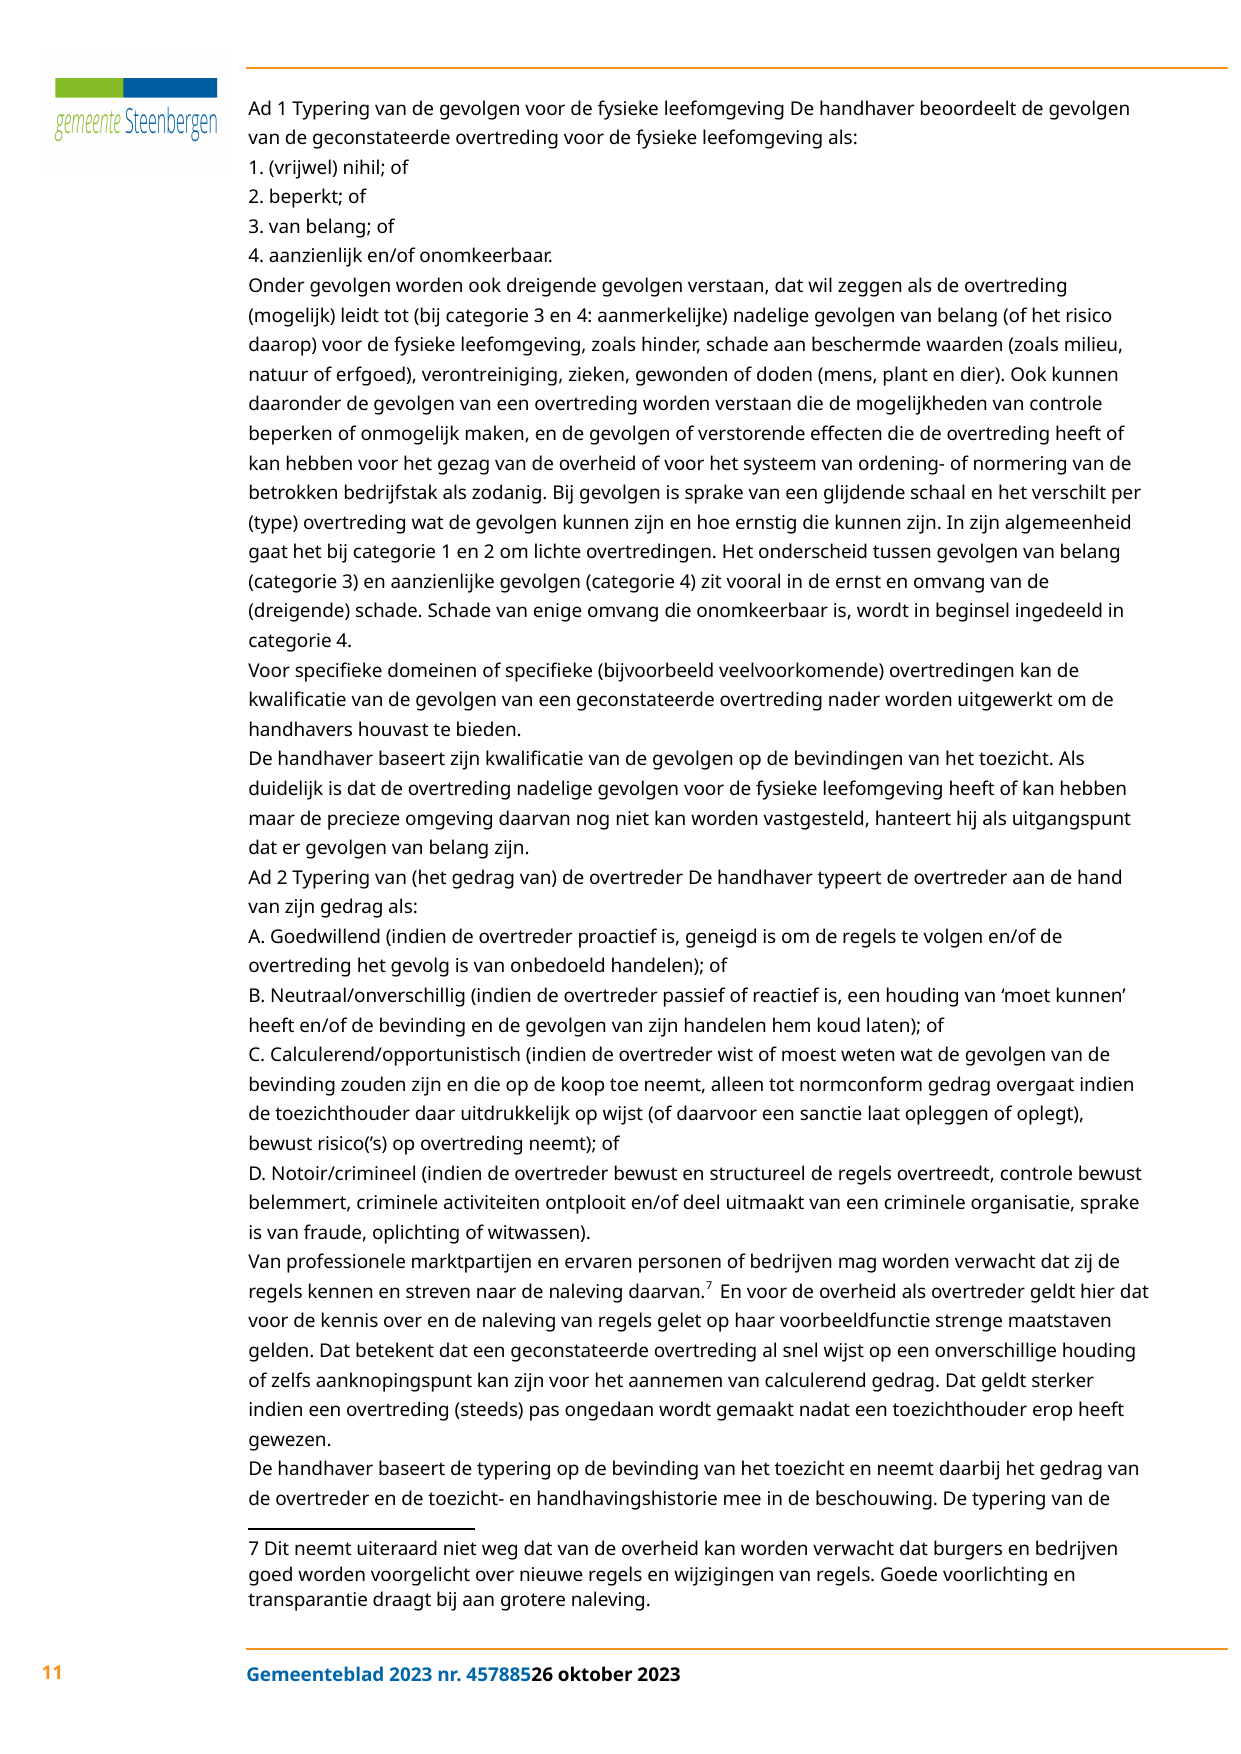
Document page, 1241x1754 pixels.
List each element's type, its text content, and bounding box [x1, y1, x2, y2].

text C. Calculerend/opportunistisch (indien de overtreder wist of moest weten wat de gevolgen van de bevinding zouden zijn en die op de koop toe neemt, alleen tot normconform gedrag overgaat indien de toezichthouder daar uitdrukkelijk op wijst (of daarvoor een sanctie laat opleggen of oplegt), bewust risico(’s) op overtreding neemt); of [248, 1041, 1152, 1156]
text B. Neutraal/onverschillig (indien de overtreder passief of reactief is, een houding van ‘moet kunnen’ heeft en/of de bevinding en de gevolgen van zijn handelen hem koud laten); of [248, 982, 1152, 1038]
text Ad 1 Typering van de gevolgen voor de fysieke leefomgeving De handhaver beoordeelt de gevolgen van de geconstateerde overtreding voor de fysieke leefomgeving als: [248, 95, 1152, 150]
text Voor specifieke domeinen of specifieke (bijvoorbeeld veelvoorkomende) overtredingen kan de kwalificatie van de gevolgen van een geconstateerde overtreding nader worden uitgewerkt om de handhavers houvast te bieden. [248, 657, 1152, 742]
text Dit neemt uiteraard niet weg dat van de overheid kan worden verwacht dat burgers en bedrijven goed worden voorgelicht over nieuwe regels en wijzigingen van regels. Goede voorlichting en transparantie draagt bij aan grotere naleving. [248, 1535, 1152, 1612]
picture [41, 47, 231, 172]
text A. Goedwillend (indien de overtreder proactief is, geneigd is om de regels te volgen en/of de overtreding het gevolg is van onbedoeld handelen); of [248, 923, 1152, 978]
text 4. aanzienlijk en/of onomkeerbaar. [248, 243, 1152, 268]
text De handhaver baseert de typering op de bevinding van het toezicht en neemt daarbij het gedrag van de overtreder en de toezicht- en handhavingshistorie mee in de beschouwing. De typering van de [248, 1456, 1152, 1511]
text 3. van belang; of [248, 213, 1152, 239]
text Ad 2 Typering van (het gedrag van) de overtreder De handhaver typeert de overtreder aan de hand van zijn gedrag als: [248, 864, 1152, 919]
text 2. beperkt; of [248, 183, 1152, 209]
text 1. (vrijwel) nihil; of [248, 154, 1152, 180]
text Onder gevolgen worden ook dreigende gevolgen verstaan, dat wil zeggen als de overtreding (mogelijk) leidt tot (bij categorie 3 en 4: aanmerkelijke) nadelige gevolgen van belang (of het risico daarop) voor de fysieke leefomgeving, zoals hinder, schade aan beschermde waarden (zoals milieu, natuur of erfgoed), verontreiniging, zieken, gewonden of doden (mens, plant en dier). Ook kunnen daaronder de gevolgen van een overtreding worden verstaan die de mogelijkheden van controle beperken of onmogelijk maken, en de gevolgen of verstorende effecten die de overtreding heeft of kan hebben voor het gezag van de overheid of voor het systeem van ordening- of normering van de betrokken bedrijfstak als zodanig. Bij gevolgen is sprake van een glijdende schaal en het verschilt per (type) overtreding wat de gevolgen kunnen zijn en hoe ernstig die kunnen zijn. In zijn algemeenheid gaat het bij categorie 1 en 2 om lichte overtredingen. Het onderscheid tussen gevolgen van belang (categorie 3) en aanzienlijke gevolgen (categorie 4) zit vooral in de ernst en omvang van de (dreigende) schade. Schade van enige omvang die onomkeerbaar is, wordt in beginsel ingedeeld in categorie 4. [248, 272, 1152, 653]
text De handhaver baseert zijn kwalificatie van de gevolgen op de bevindingen van het toezicht. Als duidelijk is dat de overtreding nadelige gevolgen voor de fysieke leefomgeving heeft of kan hebben maar de precieze omgeving daarvan nog niet kan worden vastgesteld, hanteert hij als uitgangspunt dat er gevolgen van belang zijn. [248, 746, 1152, 860]
text Van professionele marktpartijen en ervaren personen of bedrijven mag worden verwacht dat zij de regels kennen en streven naar de naleving daarvan. En voor de overheid als overtreder geldt hier dat voor de kennis over en de naleving van regels gelet op haar voorbeeldfunctie strenge maatstaven gelden. Dat betekent dat een geconstateerde overtreding al snel wijst op een onverschillige houding of zelfs aanknopingspunt kan zijn voor het aannemen van calculerend gedrag. Dat geldt sterker indien een overtreding (steeds) pas ongedaan wordt gemaakt nadat een toezichthouder erop heeft gewezen. [248, 1248, 1152, 1452]
text D. Notoir/crimineel (indien de overtreder bewust en structureel de regels overtreedt, controle bewust belemmert, criminele activiteiten ontplooit en/of deel uitmaakt van een criminele organisatie, sprake is van fraude, oplichting of witwassen). [248, 1160, 1152, 1245]
